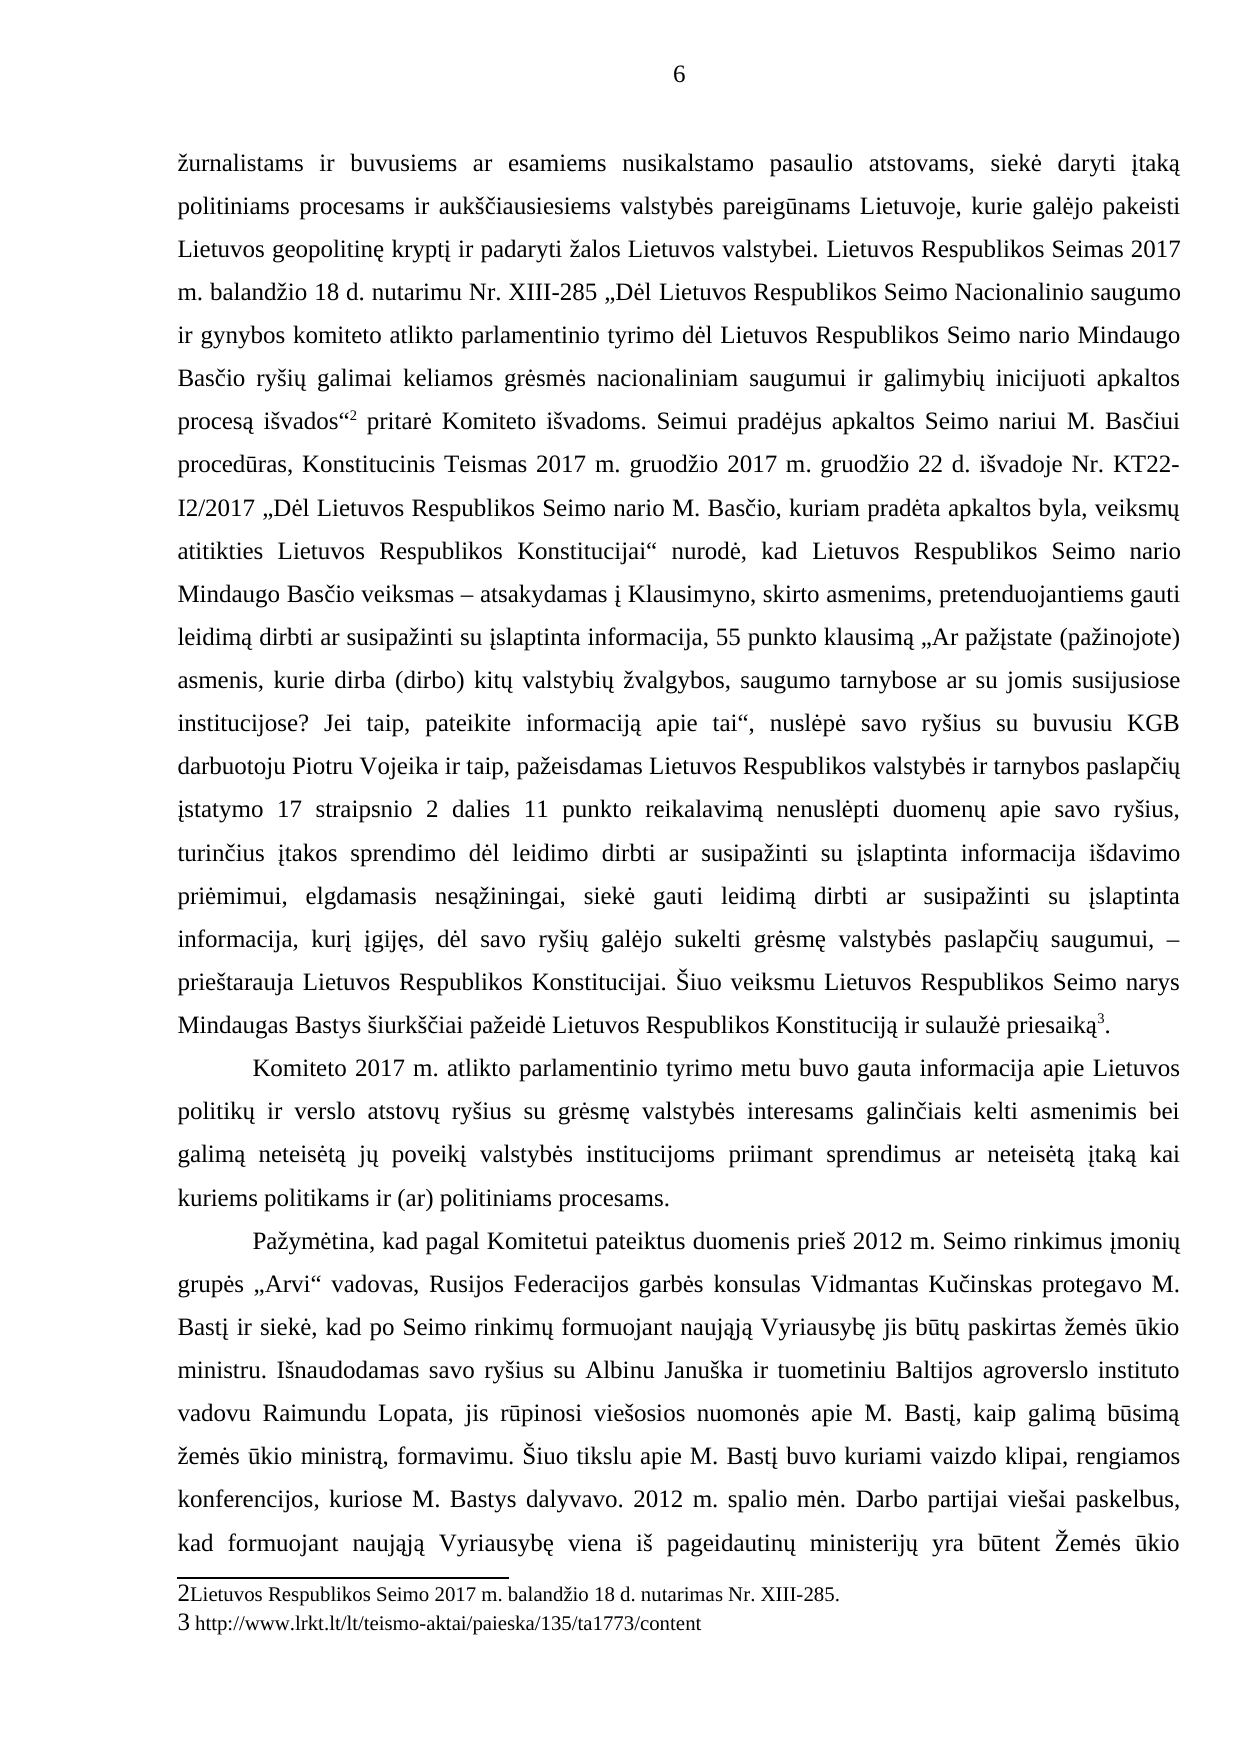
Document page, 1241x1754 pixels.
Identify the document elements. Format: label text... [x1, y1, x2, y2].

text http://www.lrkt.lt/lt/teismo-aktai/paieska/135/ta1773/content [177, 1607, 1181, 1636]
text žurnalistams ir buvusiems ar esamiems nusikalstamo pasaulio atstovams, siekė daryti įtaką politiniams procesams ir aukščiausiesiems valstybės pareigūnams Lietuvoje, kurie galėjo pakeisti Lietuvos geopolitinę kryptį ir padaryti žalos Lietuvos valstybei. Lietuvos Respublikos Seimas 2017 m. balandžio 18 d. nutarimu Nr. XIII-285 „Dėl Lietuvos Respublikos Seimo Nacionalinio saugumo ir gynybos komiteto atlikto parlamentinio tyrimo dėl Lietuvos Respublikos Seimo nario Mindaugo Basčio ryšių galimai keliamos grėsmės nacionaliniam saugumui ir galimybių inicijuoti apkaltos procesą išvados“ pritarė Komiteto išvadoms. Seimui pradėjus apkaltos Seimo nariui M. Basčiui procedūras, Konstitucinis Teismas 2017 m. gruodžio 2017 m. gruodžio 22 d. išvadoje Nr. KT22-I2/2017 „Dėl Lietuvos Respublikos Seimo nario M. Basčio, kuriam pradėta apkaltos byla, veiksmų atitikties Lietuvos Respublikos Konstitucijai“ nurodė, kad Lietuvos Respublikos Seimo nario Mindaugo Basčio veiksmas – atsakydamas į Klausimyno, skirto asmenims, pretenduojantiems gauti leidimą dirbti ar susipažinti su įslaptinta informacija, 55 punkto klausimą „Ar pažįstate (pažinojote) asmenis, kurie dirba (dirbo) kitų valstybių žvalgybos, saugumo tarnybose ar su jomis susijusiose institucijose? Jei taip, pateikite informaciją apie tai“, nuslėpė savo ryšius su buvusiu KGB darbuotoju Piotru Vojeika ir taip, pažeisdamas Lietuvos Respublikos valstybės ir tarnybos paslapčių įstatymo 17 straipsnio 2 dalies 11 punkto reikalavimą nenuslėpti duomenų apie savo ryšius, turinčius įtakos sprendimo dėl leidimo dirbti ar susipažinti su įslaptinta informacija išdavimo priėmimui, elgdamasis nesąžiningai, siekė gauti leidimą dirbti ar susipažinti su įslaptinta informacija, kurį įgijęs, dėl savo ryšių galėjo sukelti grėsmę valstybės paslapčių saugumui, – prieštarauja Lietuvos Respublikos Konstitucijai. Šiuo veiksmu Lietuvos Respublikos Seimo narys Mindaugas Bastys šiurkščiai pažeidė Lietuvos Respublikos Konstituciją ir sulaužė priesaiką. [177, 148, 1181, 1039]
text Lietuvos Respublikos Seimo 2017 m. balandžio 18 d. nutarimas Nr. XIII-285. [177, 1578, 1181, 1607]
text Komiteto 2017 m. atlikto parlamentinio tyrimo metu buvo gauta informacija apie Lietuvos politikų ir verslo atstovų ryšius su grėsmę valstybės interesams galinčiais kelti asmenimis bei galimą neteisėtą jų poveikį valstybės institucijoms priimant sprendimus ar neteisėtą įtaką kai kuriems politikams ir (ar) politiniams procesams. [177, 1053, 1181, 1211]
text Pažymėtina, kad pagal Komitetui pateiktus duomenis prieš 2012 m. Seimo rinkimus įmonių grupės „Arvi“ vadovas, Rusijos Federacijos garbės konsulas Vidmantas Kučinskas protegavo M. Bastį ir siekė, kad po Seimo rinkimų formuojant naująją Vyriausybę jis būtų paskirtas žemės ūkio ministru. Išnaudodamas savo ryšius su Albinu Januška ir tuometiniu Baltijos agroverslo instituto vadovu Raimundu Lopata, jis rūpinosi viešosios nuomonės apie M. Bastį, kaip galimą būsimą žemės ūkio ministrą, formavimu. Šiuo tikslu apie M. Bastį buvo kuriami vaizdo klipai, rengiamos konferencijos, kuriose M. Bastys dalyvavo. 2012 m. spalio mėn. Darbo partijai viešai paskelbus, kad formuojant naująją Vyriausybę viena iš pageidautinų ministerijų yra būtent Žemės ūkio [177, 1226, 1181, 1556]
